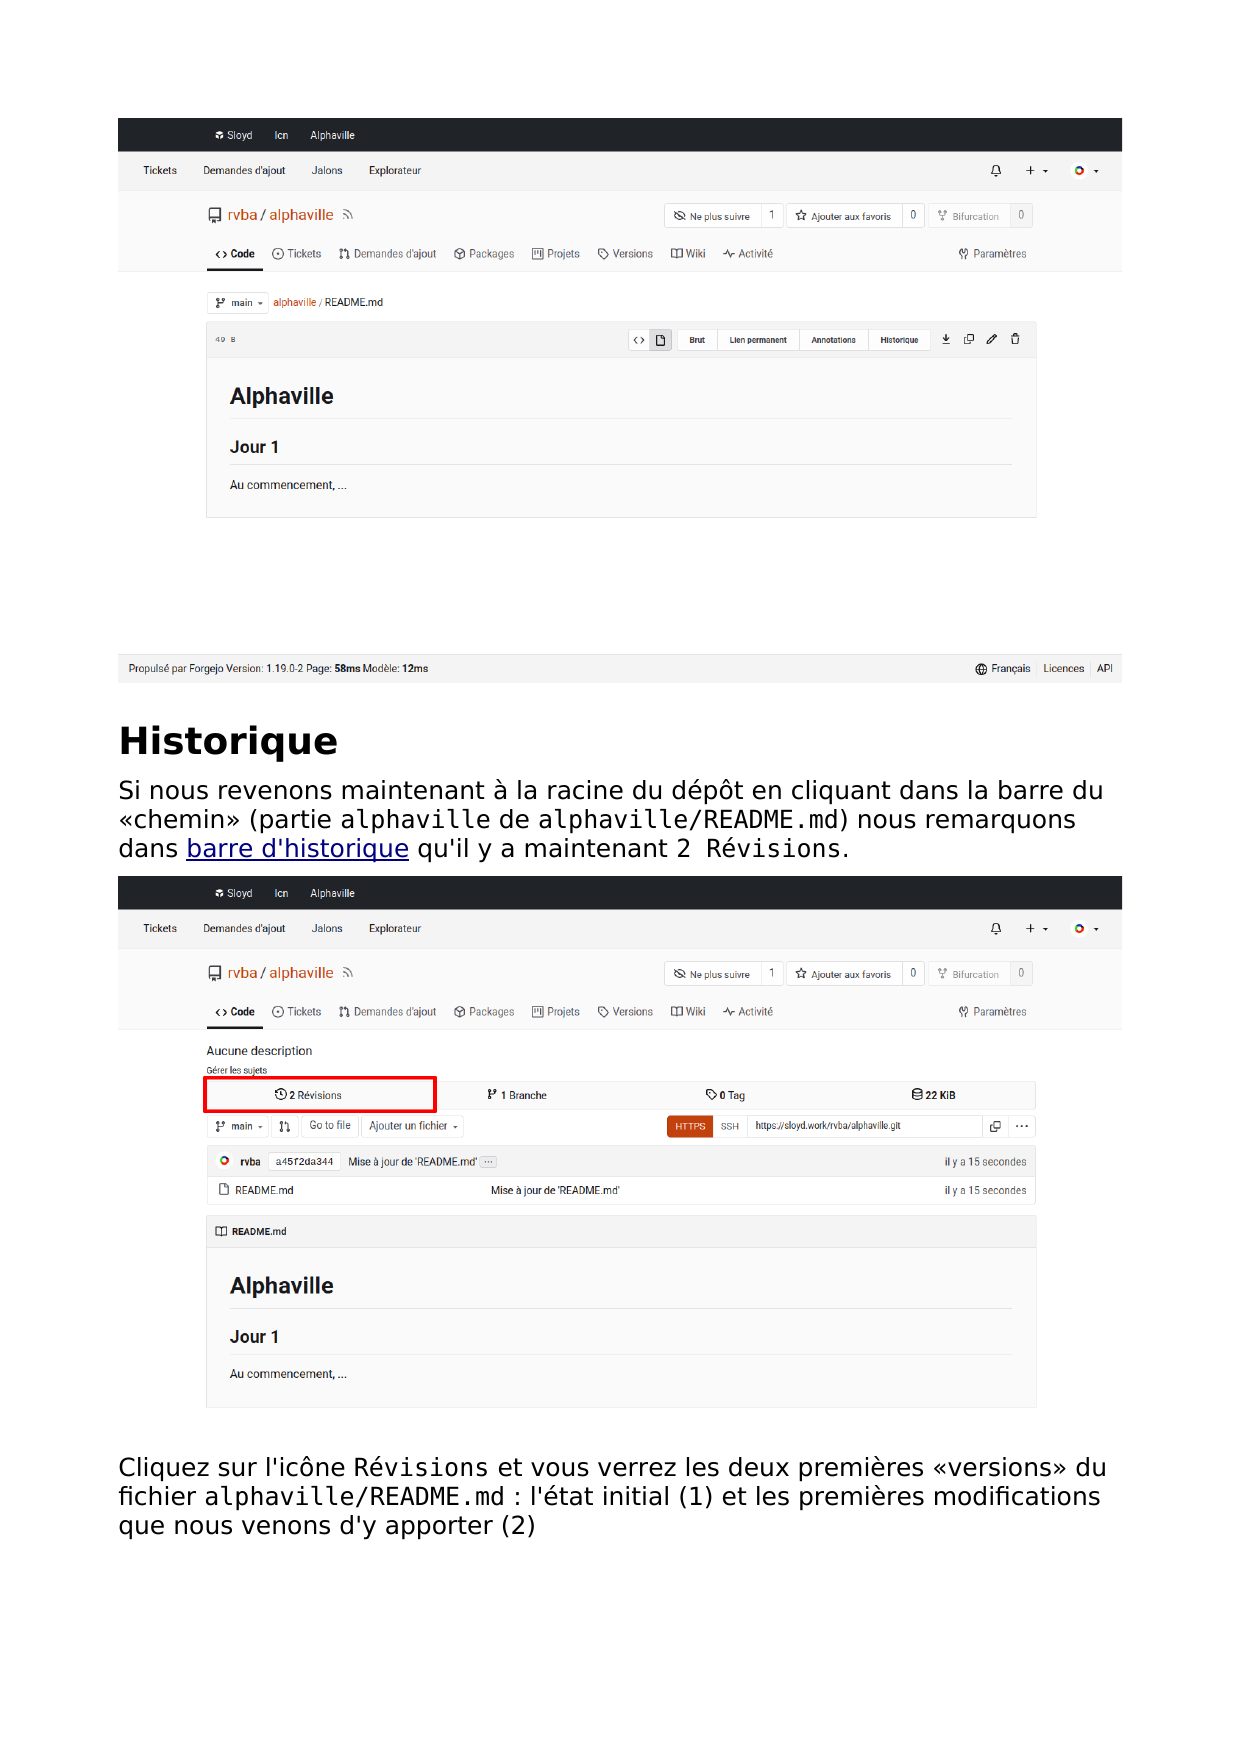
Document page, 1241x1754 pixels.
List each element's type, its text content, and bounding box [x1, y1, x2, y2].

text Cliquez sur l'icône Révisions et vous verrez les deux premières «versions» du fichier alphaville/README.md : l'état initial (1) et les premières modifications que nous venons d'y apporter (2) [118, 1453, 1122, 1541]
subtitle Historique [118, 720, 1122, 764]
picture [118, 876, 1123, 1441]
text Si nous revenons maintenant à la racine du dépôt en cliquant dans la barre du «chemin» (partie alphaville de alphaville/README.md) nous remarquons dans barre d'historique qu'il y a maintenant 2 Révisions. [118, 776, 1122, 864]
picture [118, 118, 1123, 683]
